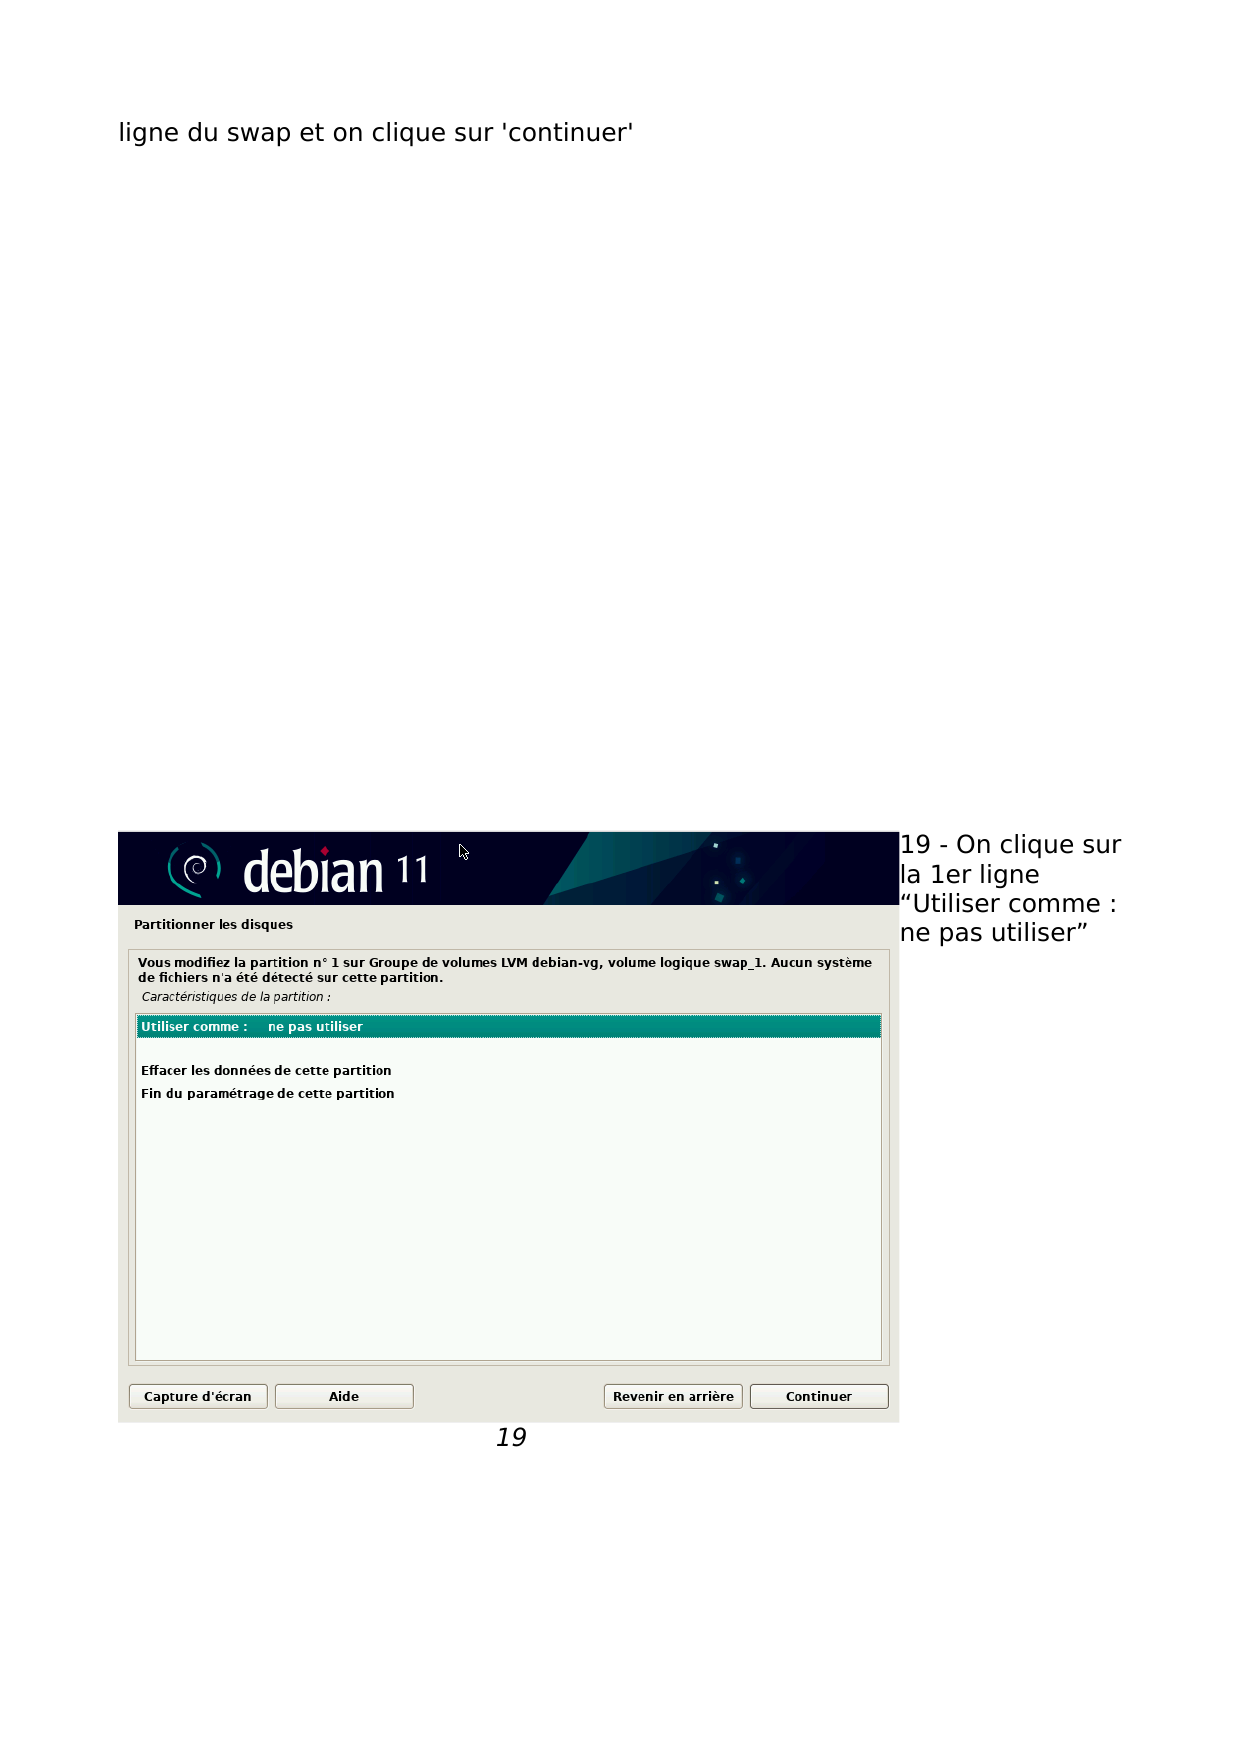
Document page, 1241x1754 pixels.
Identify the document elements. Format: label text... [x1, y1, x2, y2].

text 19 [118, 1423, 899, 1452]
text ligne du swap et on clique sur 'continuer' [118, 118, 1122, 818]
text 19 - On clique sur la 1er ligne “Utiliser comme : ne pas utiliser” [118, 831, 1122, 1618]
picture [118, 830, 900, 1423]
